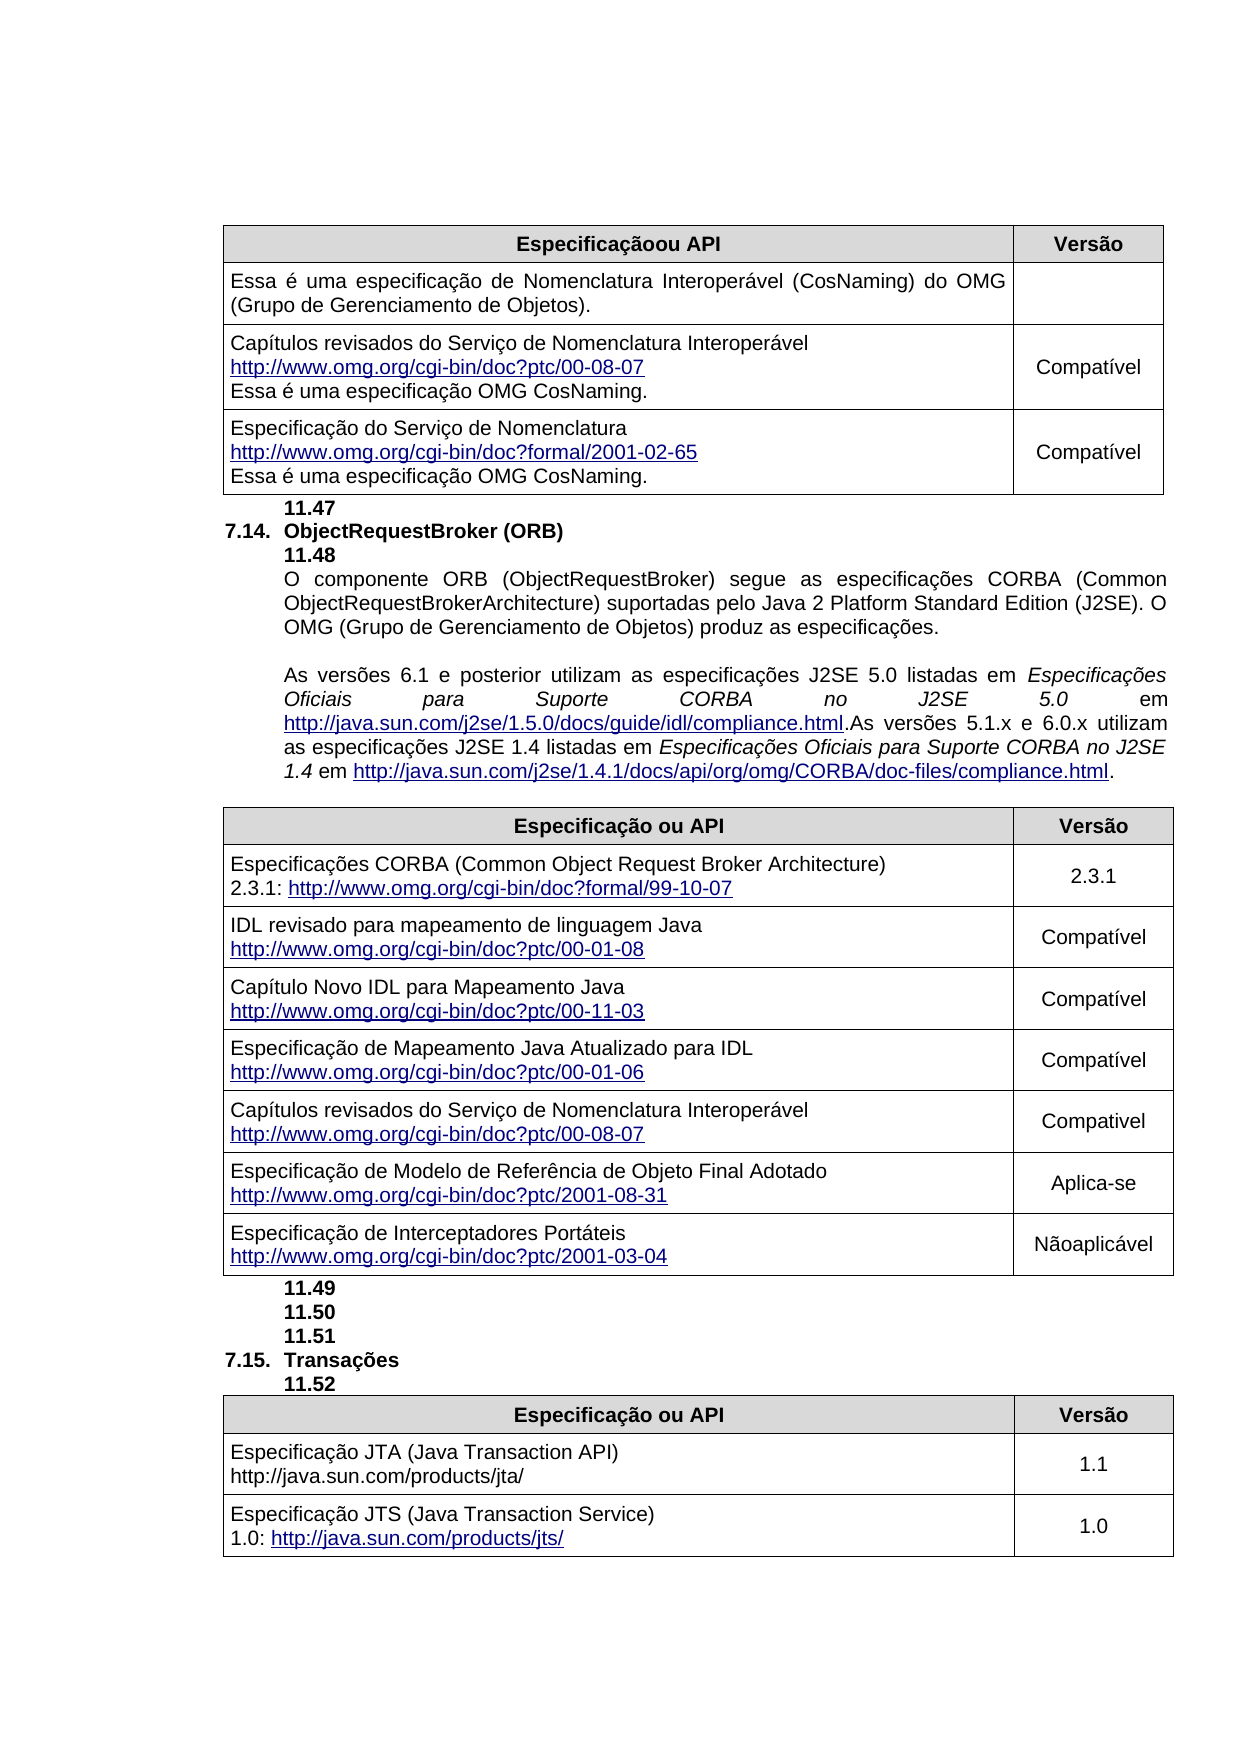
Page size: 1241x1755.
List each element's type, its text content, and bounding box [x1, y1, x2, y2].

table_cell Capítulo Novo IDL para Mapeamento Java http://www.omg.org/cgi-bin/doc?ptc/00-11-03 [224, 968, 1013, 1029]
table_cell Compatível [1014, 410, 1163, 494]
table_cell Capítulos revisados do Serviço de Nomenclatura Interoperável http://www.omg.org/cgi-bin/doc?ptc/00-08-07 Essa é uma especificação OMG CosNaming. [224, 325, 1013, 409]
table_cell Compatível [1014, 325, 1163, 409]
table_header Versão [1015, 1396, 1173, 1433]
table_cell Essa é uma especificação de Nomenclatura Interoperável (CosNaming) do OMG (Grupo de Gerenciamento de Objetos). [224, 263, 1013, 323]
table_cell Especificação de Mapeamento Java Atualizado para IDL http://www.omg.org/cgi-bin/doc?ptc/00-01-06 [224, 1030, 1013, 1090]
table_cell Compatível [1014, 907, 1173, 967]
table_cell Compatível [1014, 968, 1173, 1029]
table_cell 1.1 [1015, 1434, 1173, 1494]
table_cell Compativel [1014, 1091, 1173, 1152]
table_cell IDL revisado para mapeamento de linguagem Java http://www.omg.org/cgi-bin/doc?ptc/00-01-08 [224, 907, 1013, 967]
table_header Versão [1014, 808, 1173, 844]
table_cell Especificação do Serviço de Nomenclatura http://www.omg.org/cgi-bin/doc?formal/2001-02-65 Essa é uma especificação OMG CosNaming. [224, 410, 1013, 494]
table_cell Aplica-se [1014, 1153, 1173, 1213]
text O componente ORB (ObjectRequestBroker) segue as especificações CORBA (Common ObjectRequestBrokerArchitecture) suportadas pelo Java 2 Platform Standard Edition (J2SE). O OMG (Grupo de Gerenciamento de Objetos) produz as especificações. [283, 567, 1168, 639]
table_cell Capítulos revisados do Serviço de Nomenclatura Interoperável http://www.omg.org/cgi-bin/doc?ptc/00-08-07 [224, 1091, 1013, 1152]
table_cell Especificação de Modelo de Referência de Objeto Final Adotado http://www.omg.org/cgi-bin/doc?ptc/2001-08-31 [224, 1153, 1013, 1213]
table_cell 2.3.1 [1014, 845, 1173, 906]
table_header Especificação ou API [224, 1396, 1014, 1433]
table_cell Especificação JTS (Java Transaction Service) 1.0: http://java.sun.com/products/jts/ [224, 1495, 1014, 1556]
table_cell Especificações CORBA (Common Object Request Broker Architecture) 2.3.1: http://www.omg.org/cgi-bin/doc?formal/99-10-07 [224, 845, 1013, 906]
table_cell [1014, 263, 1163, 323]
list Transações [224, 1347, 1134, 1371]
table_cell 1.0 [1015, 1495, 1173, 1556]
table_header Versão [1014, 226, 1163, 262]
list ObjectRequestBroker (ORB) [224, 519, 1134, 543]
table_cell Compatível [1014, 1030, 1173, 1090]
table_cell Especificação de Interceptadores Portáteis http://www.omg.org/cgi-bin/doc?ptc/2001-03-04 [224, 1214, 1013, 1274]
table_cell Nãoaplicável [1014, 1214, 1173, 1274]
table_header Especificaçãoou API [224, 226, 1013, 262]
table_header Especificação ou API [224, 808, 1013, 844]
table_cell Especificação JTA (Java Transaction API) http://java.sun.com/products/jta/ [224, 1434, 1014, 1494]
text As versões 6.1 e posterior utilizam as especificações J2SE 5.0 listadas em Especificações Oficiais para Suporte CORBA no J2SE 5.0 em http://java.sun.com/j2se/1.5.0/docs/guide/idl/compliance.html.As versões 5.1.x e 6.0.x utilizam as especificações J2SE 1.4 listadas em Especificações Oficiais para Suporte CORBA no J2SE 1.4 em http://java.sun.com/j2se/1.4.1/docs/api/org/omg/CORBA/doc-files/compliance.html. [283, 663, 1168, 783]
